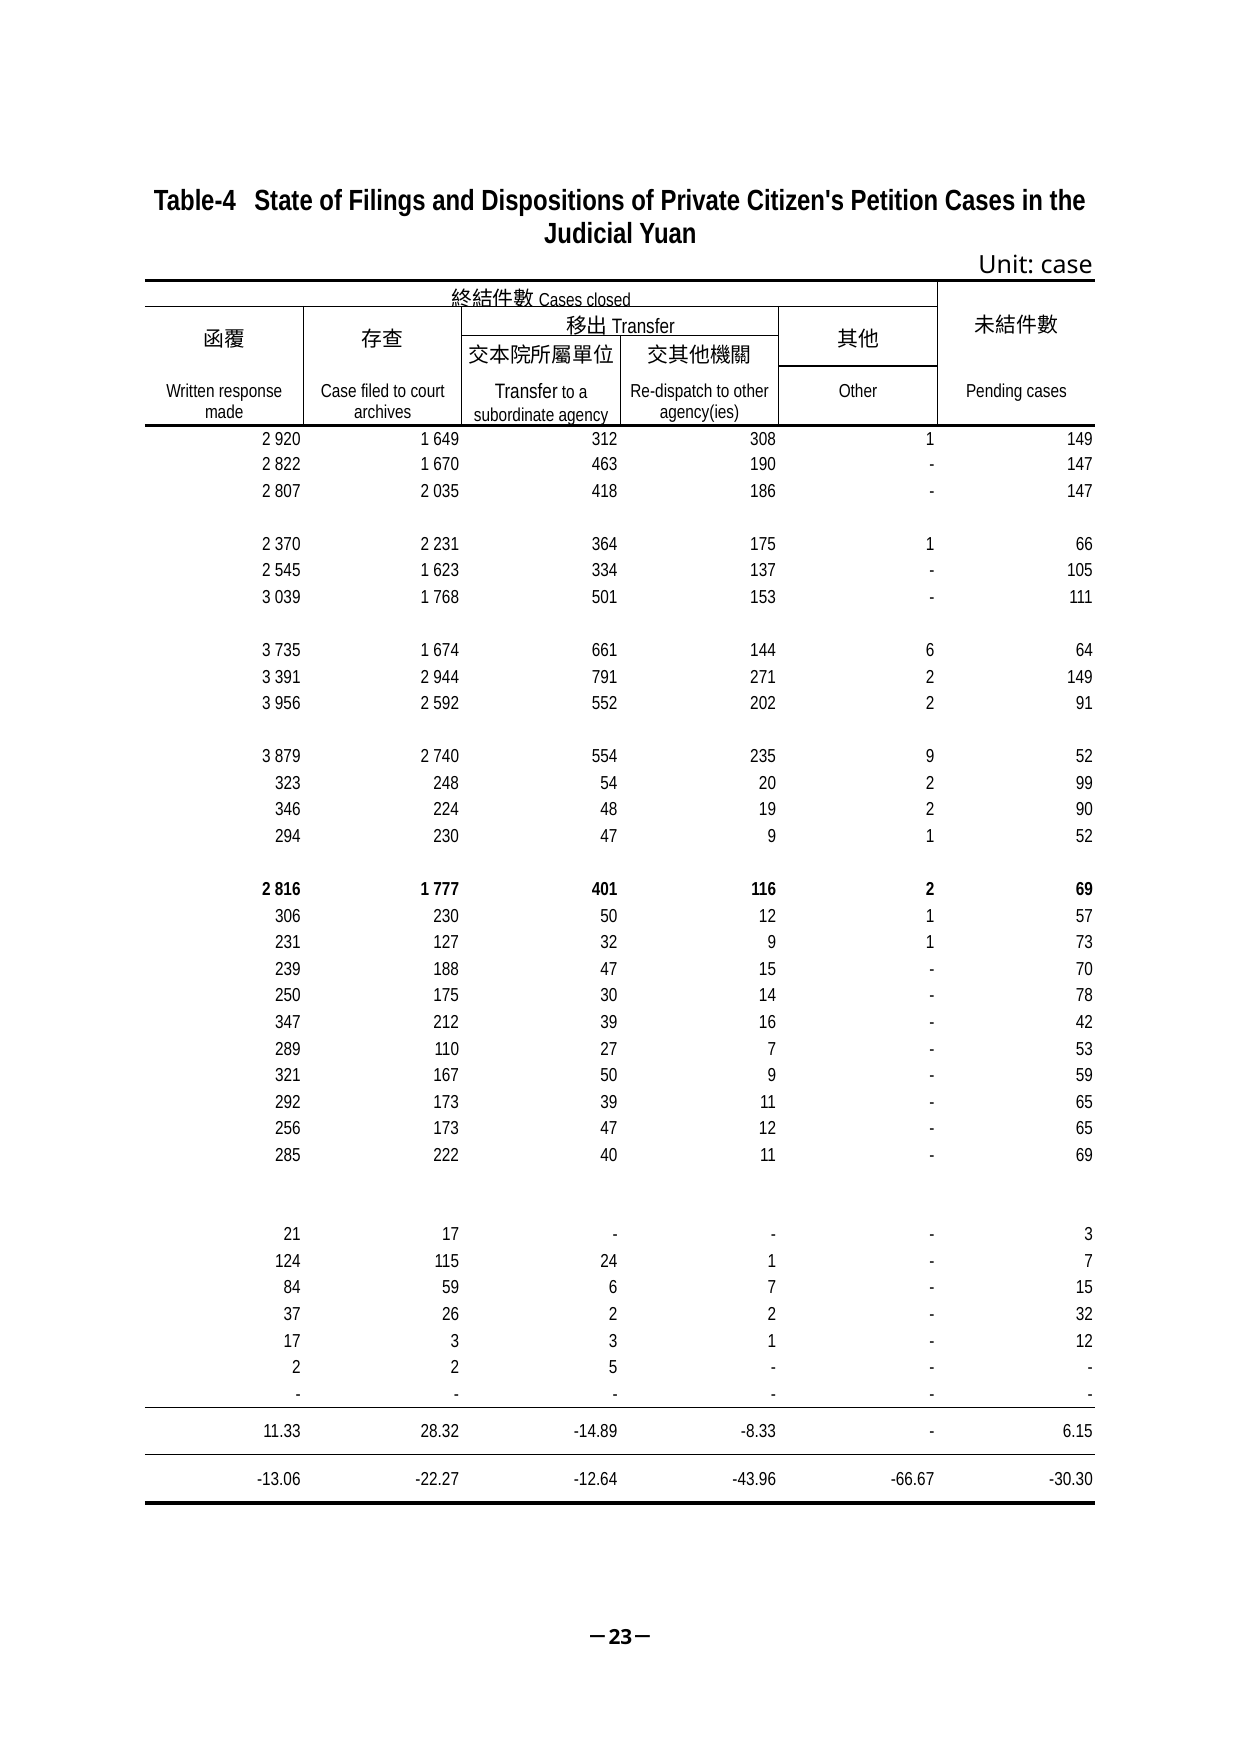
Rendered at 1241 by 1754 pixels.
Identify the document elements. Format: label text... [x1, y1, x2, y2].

table_cell [937, 849, 1095, 876]
table_cell 2 545 [145, 557, 303, 583]
table_cell [779, 849, 937, 876]
table_cell 52 [937, 823, 1095, 849]
table_cell Re-dispatch to other agency(ies) [621, 365, 778, 424]
table_cell [779, 504, 937, 530]
table_cell 7 [937, 1248, 1095, 1274]
table_cell 147 [937, 477, 1095, 504]
table_cell 2 370 [145, 530, 303, 557]
table_cell 147 [937, 451, 1095, 477]
table_cell [462, 1194, 620, 1221]
table_cell [620, 1194, 778, 1221]
table_cell - [303, 1380, 462, 1407]
table_cell [303, 1194, 462, 1221]
table_cell 401 [462, 876, 620, 902]
table_cell -30.30 [937, 1455, 1095, 1501]
table_cell 1 777 [303, 876, 462, 902]
table_cell - [779, 557, 937, 583]
table_cell - [779, 1061, 937, 1088]
table_cell 289 [145, 1035, 303, 1061]
table_cell 308 [620, 427, 778, 451]
table_cell 15 [620, 955, 778, 982]
table_cell 323 [145, 769, 303, 796]
table_cell [779, 610, 937, 636]
table_cell 99 [937, 769, 1095, 796]
table_cell 12 [620, 902, 778, 929]
table_cell 9 [620, 823, 778, 849]
table_cell -14.89 [462, 1408, 620, 1454]
table_cell 1 [779, 427, 937, 451]
table_cell 167 [303, 1061, 462, 1088]
table_cell 6 [779, 636, 937, 663]
table_cell [145, 849, 303, 876]
table_cell [937, 610, 1095, 636]
table_header 終結件數Cases closed [145, 282, 937, 306]
table_cell Case filed to court archives [304, 365, 461, 424]
table_cell 2 [779, 690, 937, 716]
table_cell 144 [620, 636, 778, 663]
table_cell 2 944 [303, 663, 462, 689]
table_cell - [462, 1221, 620, 1247]
table_cell 3 956 [145, 690, 303, 716]
table_cell 239 [145, 955, 303, 982]
table_cell -12.64 [462, 1455, 620, 1501]
table_cell 2 592 [303, 690, 462, 716]
table_cell 3 735 [145, 636, 303, 663]
table_cell 1 [620, 1327, 778, 1354]
table_cell 2 822 [145, 451, 303, 477]
table_cell [145, 1168, 303, 1194]
table_cell 256 [145, 1115, 303, 1141]
table_cell 186 [620, 477, 778, 504]
table_cell 321 [145, 1061, 303, 1088]
text Table-4 State of Filings and Dispositions of Private Citizen's Petition Cases in the Judicial Yuan [148, 183, 1092, 250]
table_cell 9 [779, 743, 937, 769]
table_cell [462, 504, 620, 530]
table_cell 37 [145, 1301, 303, 1327]
table_cell - [779, 1035, 937, 1061]
table_cell 69 [937, 876, 1095, 902]
table_cell [462, 610, 620, 636]
table_cell 231 [145, 929, 303, 955]
table_cell - [779, 982, 937, 1008]
table_cell 交本院所屬單位 [462, 336, 620, 365]
table_cell [462, 849, 620, 876]
table_cell [937, 1168, 1095, 1194]
table_cell 其他 [779, 307, 937, 365]
table_cell 50 [462, 902, 620, 929]
table_cell 294 [145, 823, 303, 849]
table_cell [620, 716, 778, 743]
table_cell [145, 716, 303, 743]
table_cell 存查 [304, 307, 461, 365]
table_cell 7 [620, 1035, 778, 1061]
table_cell 3 [937, 1221, 1095, 1247]
table_cell 15 [937, 1274, 1095, 1301]
table_cell 127 [303, 929, 462, 955]
table_cell 661 [462, 636, 620, 663]
table_cell 202 [620, 690, 778, 716]
table_cell 463 [462, 451, 620, 477]
table_cell 149 [937, 427, 1095, 451]
table_cell 175 [303, 982, 462, 1008]
table_cell 2 [779, 663, 937, 689]
table_cell 137 [620, 557, 778, 583]
table_cell [779, 1194, 937, 1221]
table_cell 12 [937, 1327, 1095, 1354]
table_cell 32 [462, 929, 620, 955]
table_cell 110 [303, 1035, 462, 1061]
table_cell 11 [620, 1141, 778, 1168]
table_cell [620, 610, 778, 636]
table_cell 190 [620, 451, 778, 477]
table_cell - [620, 1380, 778, 1407]
table_cell 346 [145, 796, 303, 822]
table_cell [937, 1194, 1095, 1221]
table_cell 3 [303, 1327, 462, 1354]
table_cell 2 [303, 1354, 462, 1380]
table_cell [145, 610, 303, 636]
table_cell 153 [620, 583, 778, 610]
table_cell 65 [937, 1088, 1095, 1114]
table_cell 40 [462, 1141, 620, 1168]
table_cell [303, 504, 462, 530]
table_cell - [779, 477, 937, 504]
table_cell 418 [462, 477, 620, 504]
table_cell 52 [937, 743, 1095, 769]
table_cell 1 649 [303, 427, 462, 451]
table_cell 53 [937, 1035, 1095, 1061]
table_cell 3 [462, 1327, 620, 1354]
table_cell 24 [462, 1248, 620, 1274]
table_cell -22.27 [303, 1455, 462, 1501]
table_cell 1 [779, 530, 937, 557]
table_cell 17 [303, 1221, 462, 1247]
table_cell - [779, 1301, 937, 1327]
table_cell 2 [620, 1301, 778, 1327]
table_cell 250 [145, 982, 303, 1008]
table_cell 9 [620, 929, 778, 955]
table_cell 57 [937, 902, 1095, 929]
table_cell 交其他機關 [621, 336, 778, 365]
table_cell 90 [937, 796, 1095, 822]
table_cell - [779, 1274, 937, 1301]
table_cell 91 [937, 690, 1095, 716]
table_cell Written response made [145, 365, 303, 424]
table_cell 235 [620, 743, 778, 769]
table_cell 1 [779, 823, 937, 849]
table_cell 2 [779, 876, 937, 902]
table_cell 306 [145, 902, 303, 929]
table_cell 115 [303, 1248, 462, 1274]
table_cell 2 920 [145, 427, 303, 451]
table_cell 791 [462, 663, 620, 689]
table_cell 173 [303, 1088, 462, 1114]
table_cell 2 [145, 1354, 303, 1380]
table_cell - [779, 1221, 937, 1247]
table_cell [620, 849, 778, 876]
table_cell 1 623 [303, 557, 462, 583]
table_cell [303, 849, 462, 876]
table_cell - [779, 1380, 937, 1407]
table_cell 66 [937, 530, 1095, 557]
table_cell 20 [620, 769, 778, 796]
table_cell 50 [462, 1061, 620, 1088]
table_cell 16 [620, 1008, 778, 1035]
table_cell - [779, 1088, 937, 1114]
table_cell 173 [303, 1115, 462, 1141]
table_cell - [145, 1380, 303, 1407]
table_cell 285 [145, 1141, 303, 1168]
table_cell - [779, 1115, 937, 1141]
table_cell 501 [462, 583, 620, 610]
table_cell 312 [462, 427, 620, 451]
table_cell 函覆 [145, 307, 303, 365]
table_cell 188 [303, 955, 462, 982]
table_cell 6 [462, 1274, 620, 1301]
table_cell [779, 1168, 937, 1194]
table_cell 105 [937, 557, 1095, 583]
table_cell 54 [462, 769, 620, 796]
table_cell -66.67 [779, 1455, 937, 1501]
table_cell 64 [937, 636, 1095, 663]
table_cell 48 [462, 796, 620, 822]
table_cell 28.32 [303, 1408, 462, 1454]
table_cell 19 [620, 796, 778, 822]
table_cell 149 [937, 663, 1095, 689]
table_cell 84 [145, 1274, 303, 1301]
table_cell 2 [779, 796, 937, 822]
table_cell 6.15 [937, 1408, 1095, 1454]
table_cell [145, 1194, 303, 1221]
table_cell 230 [303, 823, 462, 849]
table_cell 11 [620, 1088, 778, 1114]
table_cell 3 879 [145, 743, 303, 769]
table_cell 3 039 [145, 583, 303, 610]
table_cell 2 231 [303, 530, 462, 557]
table_cell 3 391 [145, 663, 303, 689]
table_cell 1 [620, 1248, 778, 1274]
table_cell 1 [779, 902, 937, 929]
table_cell 47 [462, 823, 620, 849]
table_cell 27 [462, 1035, 620, 1061]
table_cell 39 [462, 1088, 620, 1114]
table_cell 271 [620, 663, 778, 689]
table_cell 9 [620, 1061, 778, 1088]
table_cell - [937, 1380, 1095, 1407]
table_cell 42 [937, 1008, 1095, 1035]
table_cell 364 [462, 530, 620, 557]
table_cell 14 [620, 982, 778, 1008]
table_cell 30 [462, 982, 620, 1008]
table_cell 5 [462, 1354, 620, 1380]
table_cell 111 [937, 583, 1095, 610]
table_cell - [620, 1221, 778, 1247]
table_cell -13.06 [145, 1455, 303, 1501]
table_cell [937, 716, 1095, 743]
table_cell - [779, 1141, 937, 1168]
table_cell 2 740 [303, 743, 462, 769]
table_cell - [779, 451, 937, 477]
table_cell 334 [462, 557, 620, 583]
table_cell 12 [620, 1115, 778, 1141]
table_cell 222 [303, 1141, 462, 1168]
table_cell - [620, 1354, 778, 1380]
table_cell 78 [937, 982, 1095, 1008]
table_cell 248 [303, 769, 462, 796]
table_cell 175 [620, 530, 778, 557]
table_cell - [937, 1354, 1095, 1380]
table_cell - [779, 1327, 937, 1354]
table_header 未結件數 [938, 282, 1095, 365]
table_cell Other [779, 367, 937, 424]
table_cell 73 [937, 929, 1095, 955]
table_cell 26 [303, 1301, 462, 1327]
table_cell 65 [937, 1115, 1095, 1141]
table_cell Transfer to a subordinate agency [462, 365, 620, 424]
table_cell 292 [145, 1088, 303, 1114]
table_cell 17 [145, 1327, 303, 1354]
table_cell 230 [303, 902, 462, 929]
table_cell [620, 504, 778, 530]
table_cell 59 [937, 1061, 1095, 1088]
text Unit: case [148, 250, 1092, 279]
table_cell - [779, 1354, 937, 1380]
table_cell 1 [779, 929, 937, 955]
table_cell [303, 716, 462, 743]
table_cell 554 [462, 743, 620, 769]
table_cell - [779, 1248, 937, 1274]
table_cell - [779, 583, 937, 610]
table_cell - [779, 955, 937, 982]
table_cell 1 768 [303, 583, 462, 610]
table_cell 1 670 [303, 451, 462, 477]
table_cell 7 [620, 1274, 778, 1301]
table_cell [620, 1168, 778, 1194]
table_cell [937, 504, 1095, 530]
table_cell -43.96 [620, 1455, 778, 1501]
table_cell 347 [145, 1008, 303, 1035]
table_cell [462, 716, 620, 743]
table_cell [779, 716, 937, 743]
table_cell 2 035 [303, 477, 462, 504]
table_cell 39 [462, 1008, 620, 1035]
table_cell 21 [145, 1221, 303, 1247]
table_cell Pending cases [938, 365, 1095, 424]
table_cell 2 816 [145, 876, 303, 902]
table_cell [303, 1168, 462, 1194]
table_cell 212 [303, 1008, 462, 1035]
table_cell [303, 610, 462, 636]
table_cell [462, 1168, 620, 1194]
table_cell 124 [145, 1248, 303, 1274]
table_cell 2 807 [145, 477, 303, 504]
table_cell 移出Transfer [462, 307, 778, 335]
table_cell - [779, 1008, 937, 1035]
table_cell 1 674 [303, 636, 462, 663]
table_cell 11.33 [145, 1408, 303, 1454]
table_cell - [462, 1380, 620, 1407]
table_cell 2 [779, 769, 937, 796]
table_cell 47 [462, 1115, 620, 1141]
table_cell [145, 504, 303, 530]
table_cell - [779, 1408, 937, 1454]
table_cell 224 [303, 796, 462, 822]
table_cell 47 [462, 955, 620, 982]
table_cell 2 [462, 1301, 620, 1327]
table_cell 69 [937, 1141, 1095, 1168]
table_cell 59 [303, 1274, 462, 1301]
table_cell 116 [620, 876, 778, 902]
table_cell 70 [937, 955, 1095, 982]
table_cell 552 [462, 690, 620, 716]
table_cell -8.33 [620, 1408, 778, 1454]
table_cell 32 [937, 1301, 1095, 1327]
